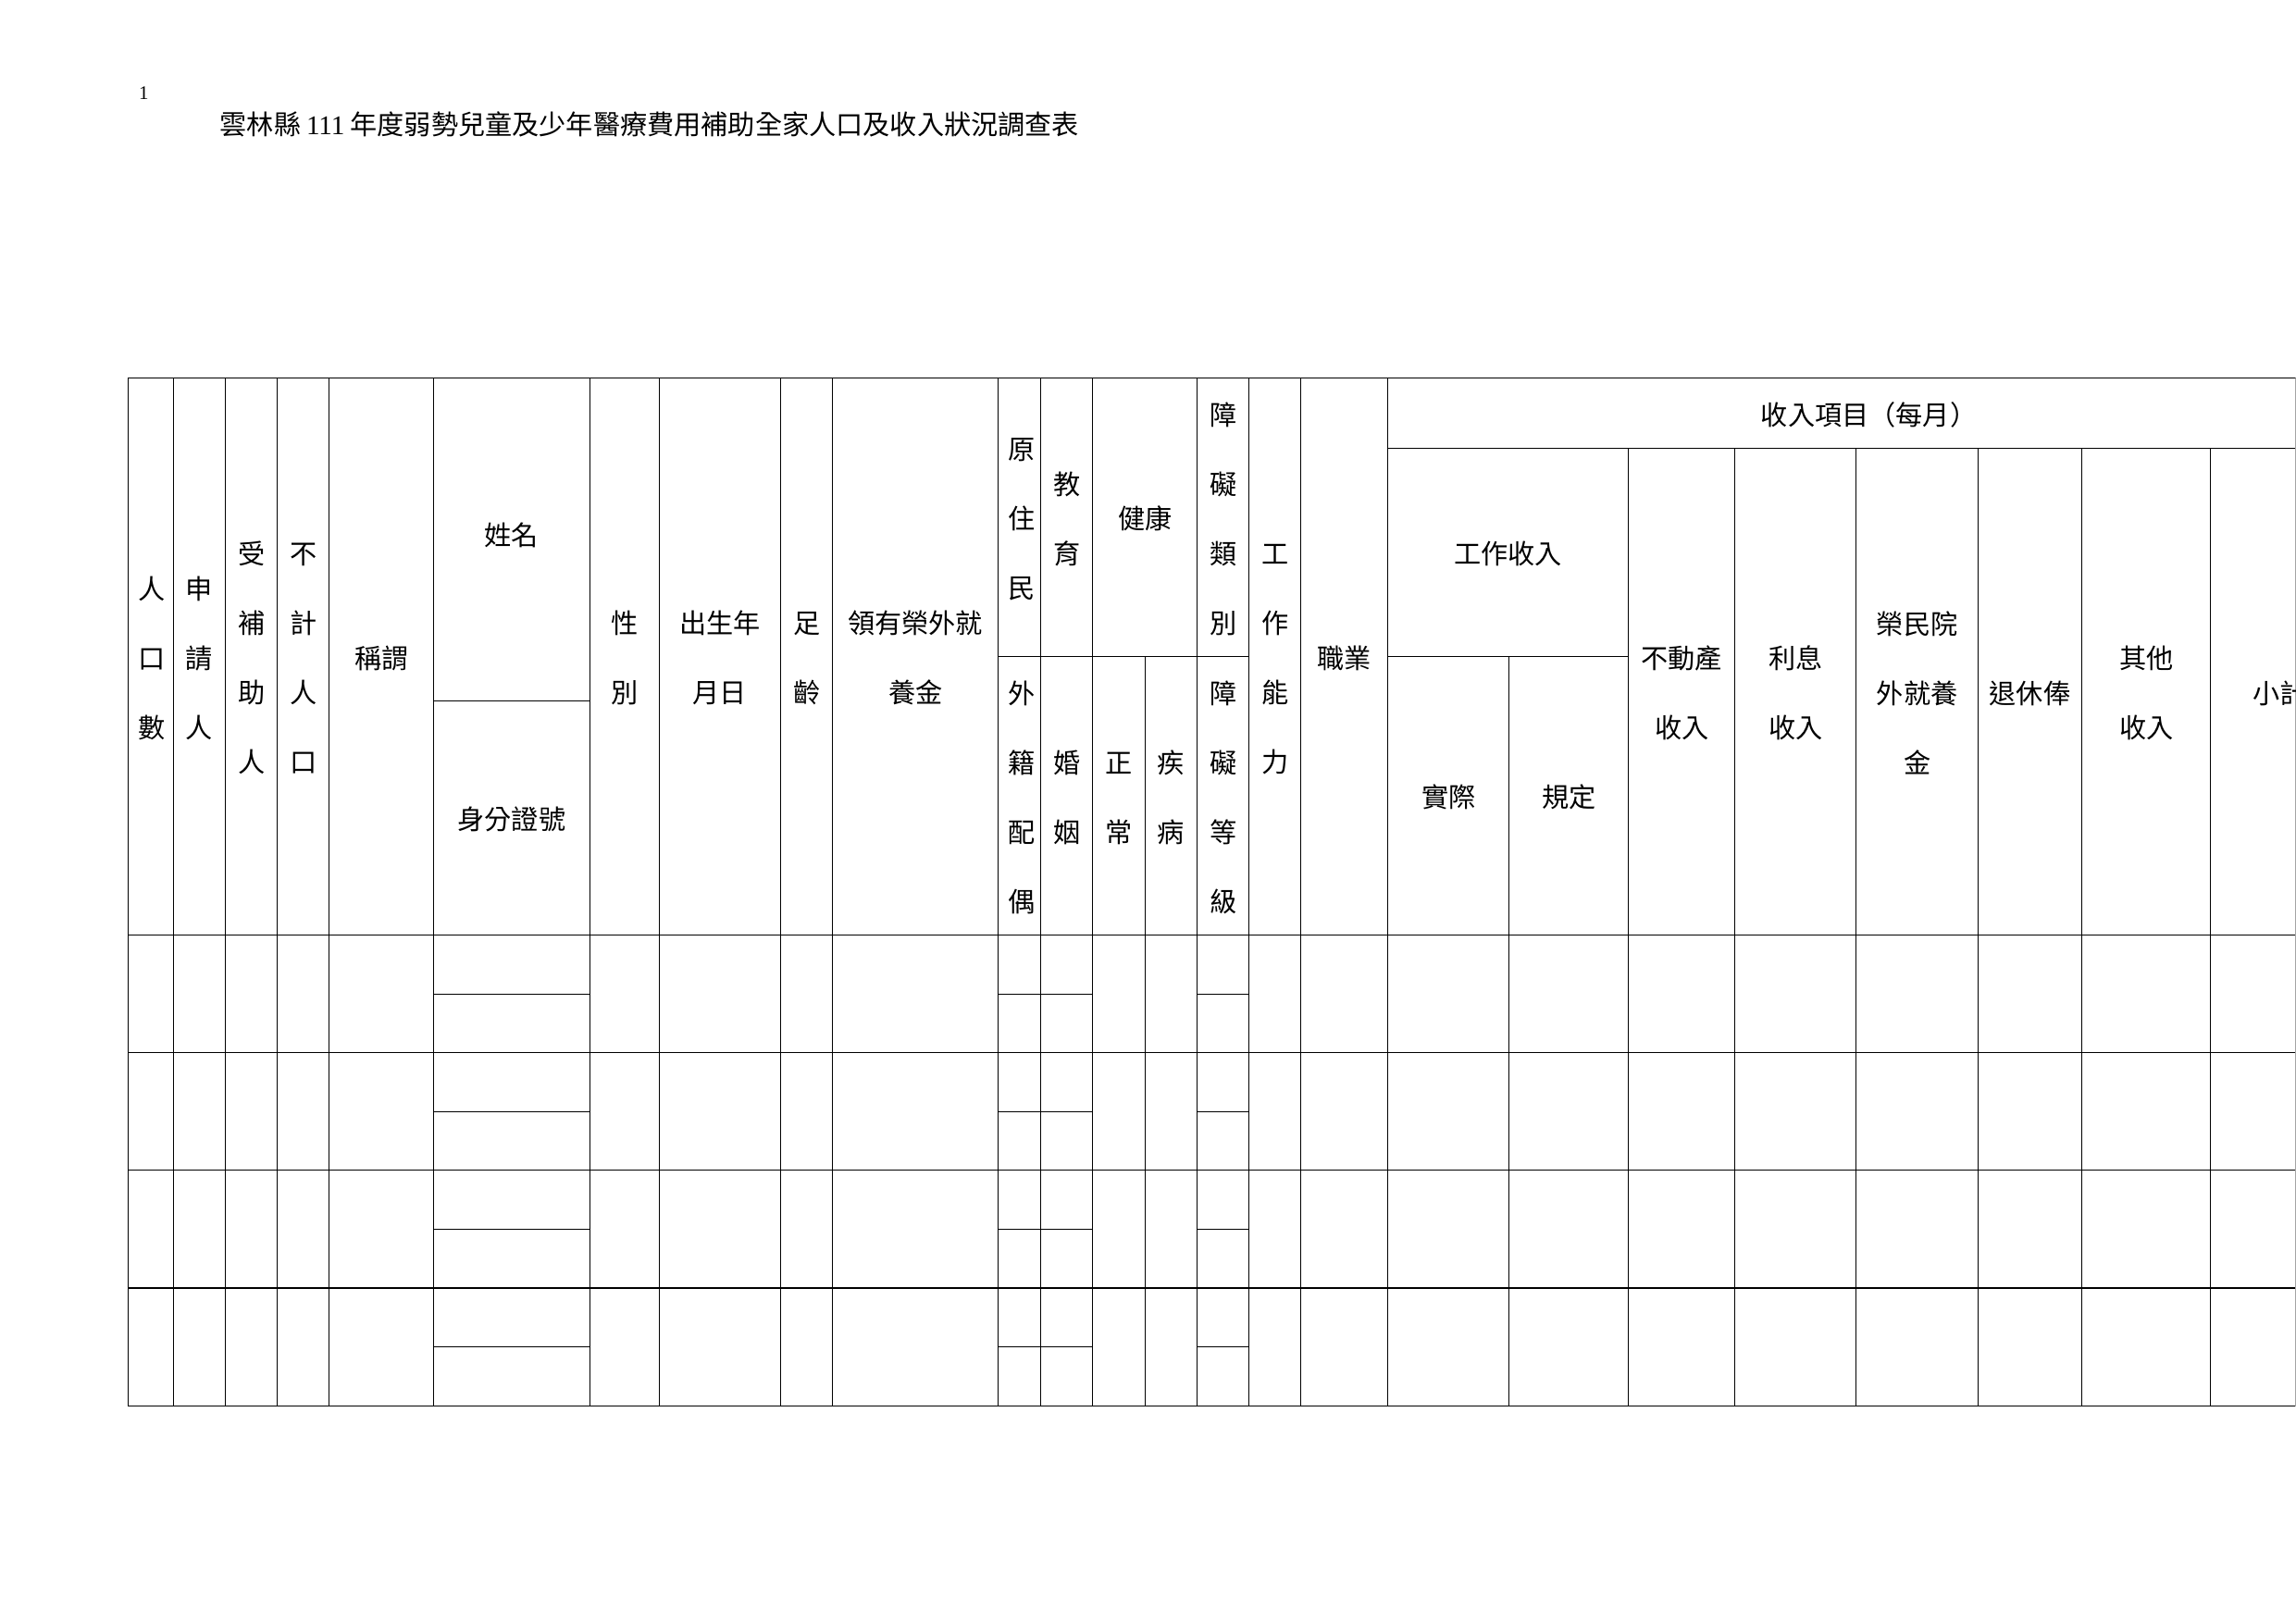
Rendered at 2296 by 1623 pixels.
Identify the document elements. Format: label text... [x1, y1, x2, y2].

table_cell [1041, 1053, 1092, 1111]
table_cell [999, 935, 1040, 994]
table_cell [1093, 935, 1145, 1052]
table_cell [1509, 1289, 1628, 1405]
table_cell [2082, 1053, 2210, 1170]
table_cell [434, 1112, 590, 1170]
table_cell [1301, 1171, 1387, 1287]
table_cell [1041, 1289, 1092, 1346]
table_cell [999, 995, 1040, 1052]
table_cell [1198, 935, 1248, 994]
table_cell [2211, 1171, 2295, 1287]
table_header 領有榮外就養金 [833, 378, 998, 935]
table_cell [329, 1171, 433, 1287]
table_cell [660, 935, 780, 1052]
table_cell [1198, 1171, 1248, 1229]
table_cell [129, 1053, 173, 1170]
table_header 出生年月日 [660, 378, 780, 935]
table_cell [1509, 1053, 1628, 1170]
table_cell [174, 1171, 225, 1287]
table_cell [1509, 1171, 1628, 1287]
table_cell [2211, 1289, 2295, 1405]
table_cell [226, 1171, 277, 1287]
table_cell [1979, 935, 2081, 1052]
table_cell [1388, 1289, 1508, 1405]
table_header 工作能力 [1249, 378, 1300, 935]
table_cell [1388, 1053, 1508, 1170]
table_cell [1041, 1230, 1092, 1287]
table_cell [781, 935, 832, 1052]
table_cell [1249, 1171, 1300, 1287]
table_cell [999, 1347, 1040, 1405]
table_cell [590, 1289, 659, 1405]
table_cell [781, 1289, 832, 1405]
table_cell 外籍配偶 [999, 657, 1040, 935]
table_header 足齡 [781, 378, 832, 935]
table_cell [1249, 1289, 1300, 1405]
table_cell 其他 收入 [2082, 449, 2210, 935]
table_cell [1041, 1347, 1092, 1405]
table_cell [1093, 1289, 1145, 1405]
table_cell [174, 1289, 225, 1405]
table_cell [434, 1171, 590, 1229]
table_cell [1249, 1053, 1300, 1170]
table_cell [1198, 1347, 1248, 1405]
table_cell [129, 1171, 173, 1287]
table_cell [999, 1230, 1040, 1287]
table_cell [278, 1171, 329, 1287]
table_cell [1629, 1289, 1734, 1405]
table_cell 工作收入 [1388, 449, 1628, 656]
table_header 收入項目（每月） [1388, 378, 2295, 448]
table_header 受補助人 [226, 378, 277, 935]
table_header 職業 [1301, 378, 1387, 935]
table_cell [781, 1171, 832, 1287]
table_cell [434, 1347, 590, 1405]
table_cell [1979, 1053, 2081, 1170]
table_cell [278, 1289, 329, 1405]
table_cell [833, 1171, 998, 1287]
table_cell [660, 1053, 780, 1170]
table_cell [1509, 935, 1628, 1052]
table_cell [1041, 935, 1092, 994]
table_cell [1388, 1171, 1508, 1287]
table_cell [999, 1112, 1040, 1170]
table_cell [1301, 1053, 1387, 1170]
table_cell [781, 1053, 832, 1170]
table_header 障礙類別 [1198, 378, 1248, 656]
table_cell [2211, 935, 2295, 1052]
table_cell [1198, 995, 1248, 1052]
table_cell [833, 1289, 998, 1405]
table_header 申請人 [174, 378, 225, 935]
table_cell [1041, 1112, 1092, 1170]
table_cell [329, 1289, 433, 1405]
table_cell [833, 1053, 998, 1170]
table_header 稱謂 [329, 378, 433, 935]
table_cell [1388, 935, 1508, 1052]
table_cell [999, 1171, 1040, 1229]
table_cell [1735, 1289, 1855, 1405]
table_cell 退休俸 [1979, 449, 2081, 935]
table_cell [1735, 1171, 1855, 1287]
table_cell [660, 1289, 780, 1405]
table_header 性別 [590, 378, 659, 935]
table_cell [1629, 1171, 1734, 1287]
table_cell [174, 1053, 225, 1170]
table_cell [590, 1053, 659, 1170]
table_cell [129, 1289, 173, 1405]
table_cell [226, 935, 277, 1052]
table_cell 實際 [1388, 657, 1508, 935]
table_cell [999, 1053, 1040, 1111]
table_cell [1735, 1053, 1855, 1170]
table_header 教育 [1041, 378, 1092, 656]
table_cell 規定 [1509, 657, 1628, 935]
table_header 姓名 [434, 378, 590, 700]
table_cell [1146, 1171, 1197, 1287]
table_cell 身分證號 [434, 701, 590, 935]
table_cell [2082, 1289, 2210, 1405]
table_cell [434, 1230, 590, 1287]
table_cell [226, 1053, 277, 1170]
table_cell [434, 1289, 590, 1346]
table_cell [833, 935, 998, 1052]
table_cell [1629, 1053, 1734, 1170]
table_cell [329, 935, 433, 1052]
table_cell [278, 935, 329, 1052]
table_cell [278, 1053, 329, 1170]
table_cell 婚姻 [1041, 657, 1092, 935]
table_cell 榮民院外就養金 [1856, 449, 1978, 935]
table_cell [226, 1289, 277, 1405]
table_cell [1735, 935, 1855, 1052]
table_cell [2082, 935, 2210, 1052]
table_cell 利息 收入 [1735, 449, 1855, 935]
table_cell [1629, 935, 1734, 1052]
table_cell [1301, 935, 1387, 1052]
table_cell [1146, 1053, 1197, 1170]
table_cell [1093, 1171, 1145, 1287]
table_cell [1979, 1289, 2081, 1405]
table_cell [1856, 1053, 1978, 1170]
table_cell [1856, 1171, 1978, 1287]
table_cell [590, 935, 659, 1052]
table_cell [1041, 1171, 1092, 1229]
table_cell [2211, 1053, 2295, 1170]
table_cell [660, 1171, 780, 1287]
table_cell [1198, 1230, 1248, 1287]
table_header 不計人口 [278, 378, 329, 935]
table_cell [434, 935, 590, 994]
table_cell [129, 935, 173, 1052]
table_cell 小計 [2211, 449, 2295, 935]
table_cell [590, 1171, 659, 1287]
table_cell [1146, 935, 1197, 1052]
table_cell 不動產收入 [1629, 449, 1734, 935]
table_cell [1856, 1289, 1978, 1405]
table_cell [1198, 1053, 1248, 1111]
table_cell 正常 [1093, 657, 1145, 935]
table_cell [1249, 935, 1300, 1052]
table_header 健康 [1093, 378, 1197, 656]
table_cell [1041, 995, 1092, 1052]
table_cell 障礙等級 [1198, 657, 1248, 935]
table_cell [999, 1289, 1040, 1346]
table_cell [1093, 1053, 1145, 1170]
table_cell [434, 995, 590, 1052]
table_cell [1198, 1112, 1248, 1170]
table_cell [1146, 1289, 1197, 1405]
table_cell [174, 935, 225, 1052]
table_cell [1979, 1171, 2081, 1287]
table_cell [329, 1053, 433, 1170]
table_cell [1198, 1289, 1248, 1346]
table_header 人 口 數 [129, 378, 173, 935]
table_header 原住民 [999, 378, 1040, 656]
table_cell [1301, 1289, 1387, 1405]
table_cell [434, 1053, 590, 1111]
table_cell [2082, 1171, 2210, 1287]
table_cell 疾病 [1146, 657, 1197, 935]
table_cell [1856, 935, 1978, 1052]
